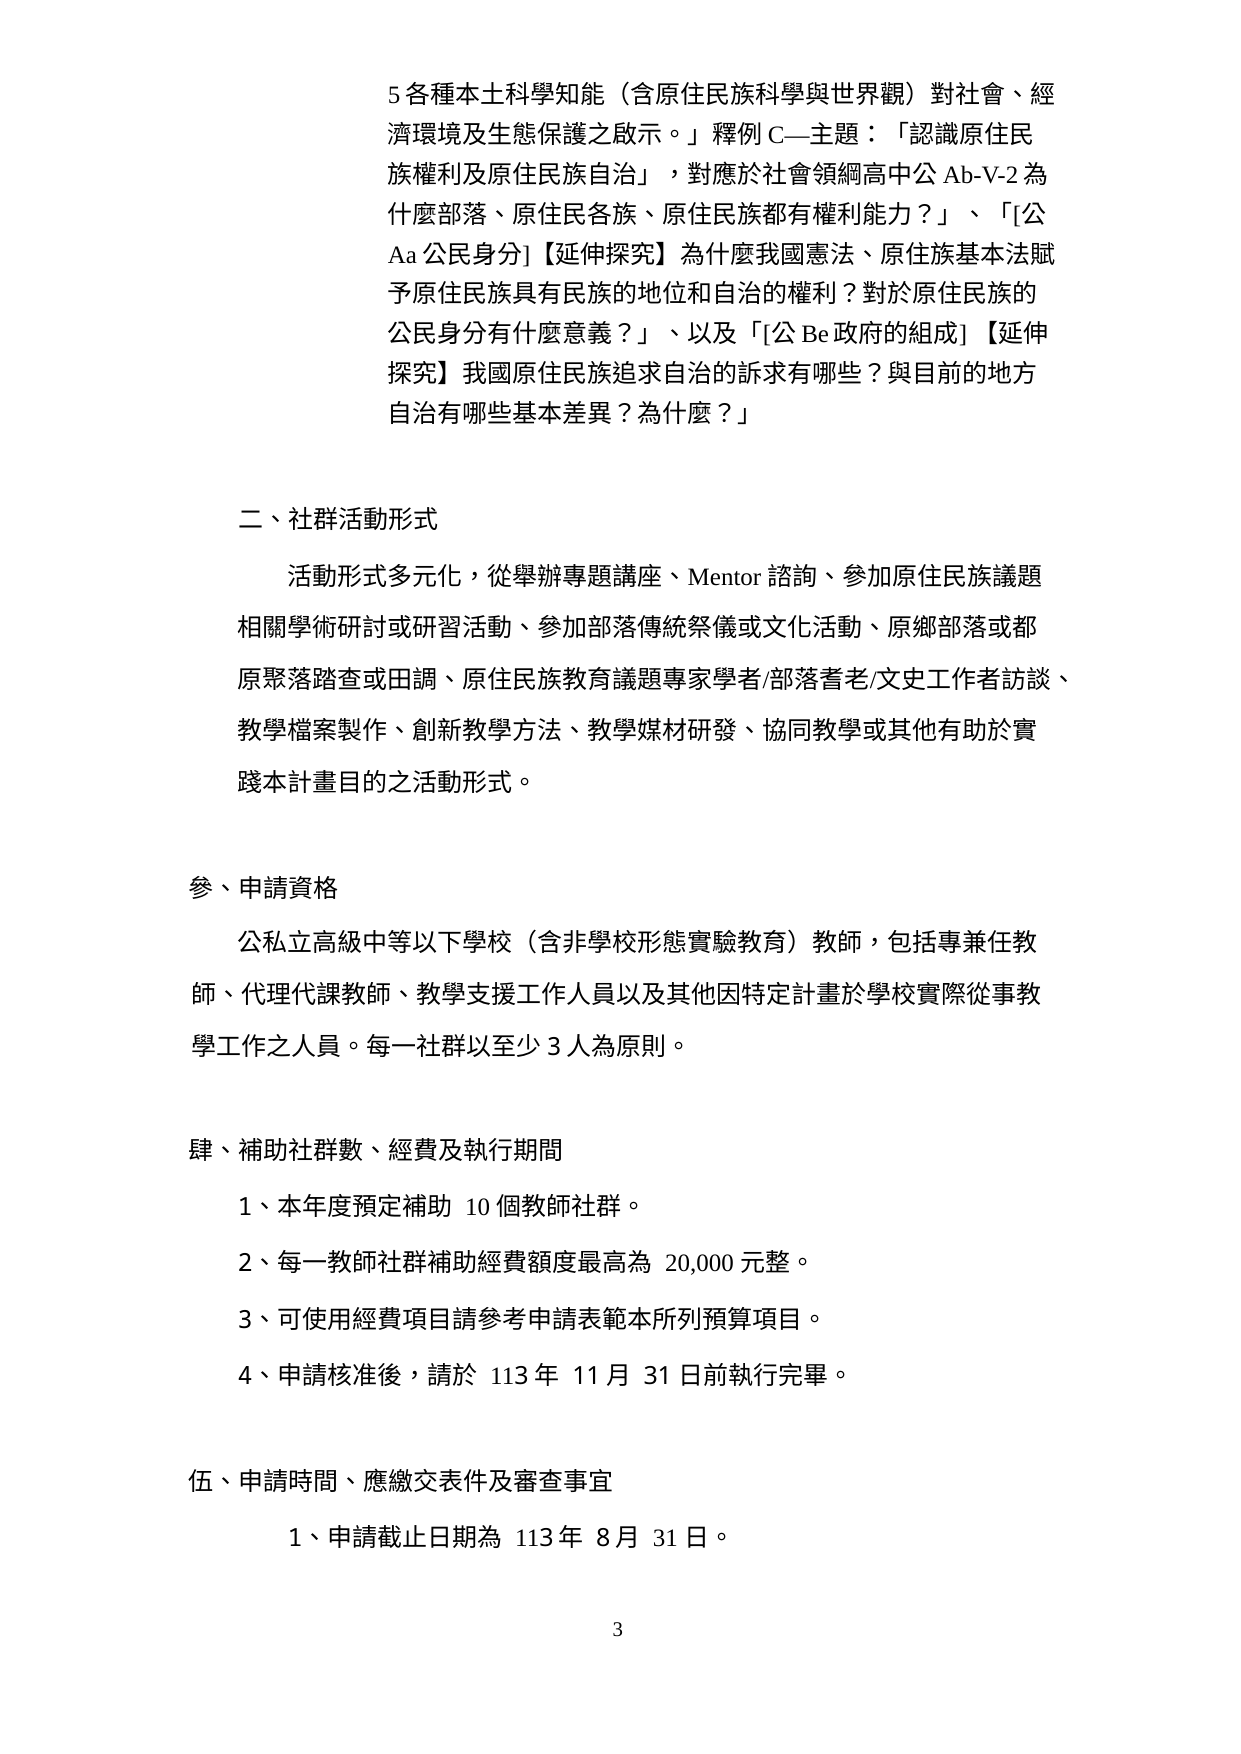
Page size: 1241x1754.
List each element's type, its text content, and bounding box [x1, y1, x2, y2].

text 活動形式多元化，從舉辦專題講座、Mentor 諮詢、參加原住民族議題相關學術研討或研習活動、參加部落傳統祭儀或文化活動、原鄉部落或都原聚落踏查或田調、原住民族教育議題專家學者/部落耆老/文史工作者訪談、教學檔案製作、創新教學方法、教學媒材研發、協同教學或其他有助於實踐本計畫目的之活動形式。 [237, 556, 1059, 798]
text 伍、申請時間、應繳交表件及審查事宜 [188, 1462, 1059, 1498]
text 公私立高級中等以下學校（含非學校形態實驗教育）教師，包括專兼任教師、代理代課教師、教學支援工作人員以及其他因特定計畫於學校實際從事教學工作之人員。每一社群以至少3人為原則。 [191, 923, 1059, 1062]
list 申請核准後，請於 113 年 11月 31 日前執行完畢。 [137, 1355, 1059, 1392]
list 申請截止日期為 113年 8月 31 日。 [237, 1518, 1048, 1554]
text 參、申請資格 [188, 869, 1059, 905]
list 可使用經費項目請參考申請表範本所列預算項目。 [137, 1299, 1059, 1335]
list 本年度預定補助 10 個教師社群。 [137, 1187, 1059, 1223]
text 肆、補助社群數、經費及執行期間 [188, 1130, 1059, 1167]
list 每一教師社群補助經費額度最高為 20,000 元整。 [137, 1243, 1059, 1279]
text 5各種本土科學知能（含原住民族科學與世界觀）對社會、經濟環境及生態保護之啟示。」釋例C—主題：「認識原住民族權利及原住民族自治」，對應於社會領綱高中公Ab-V-2為什麼部落、原住民各族、原住民族都有權利能力？」、「[公Aa公民身分]【延伸探究】為什麼我國憲法、原住族基本法賦予原住民族具有民族的地位和自治的權利？對於原住民族的公民身分有什麼意義？」、以及「[公Be政府的組成] 【延伸探究】我國原住民族追求自治的訴求有哪些？與目前的地方自治有哪些基本差異？為什麼？」 [287, 75, 1059, 429]
text 二、社群活動形式 [238, 500, 1059, 536]
